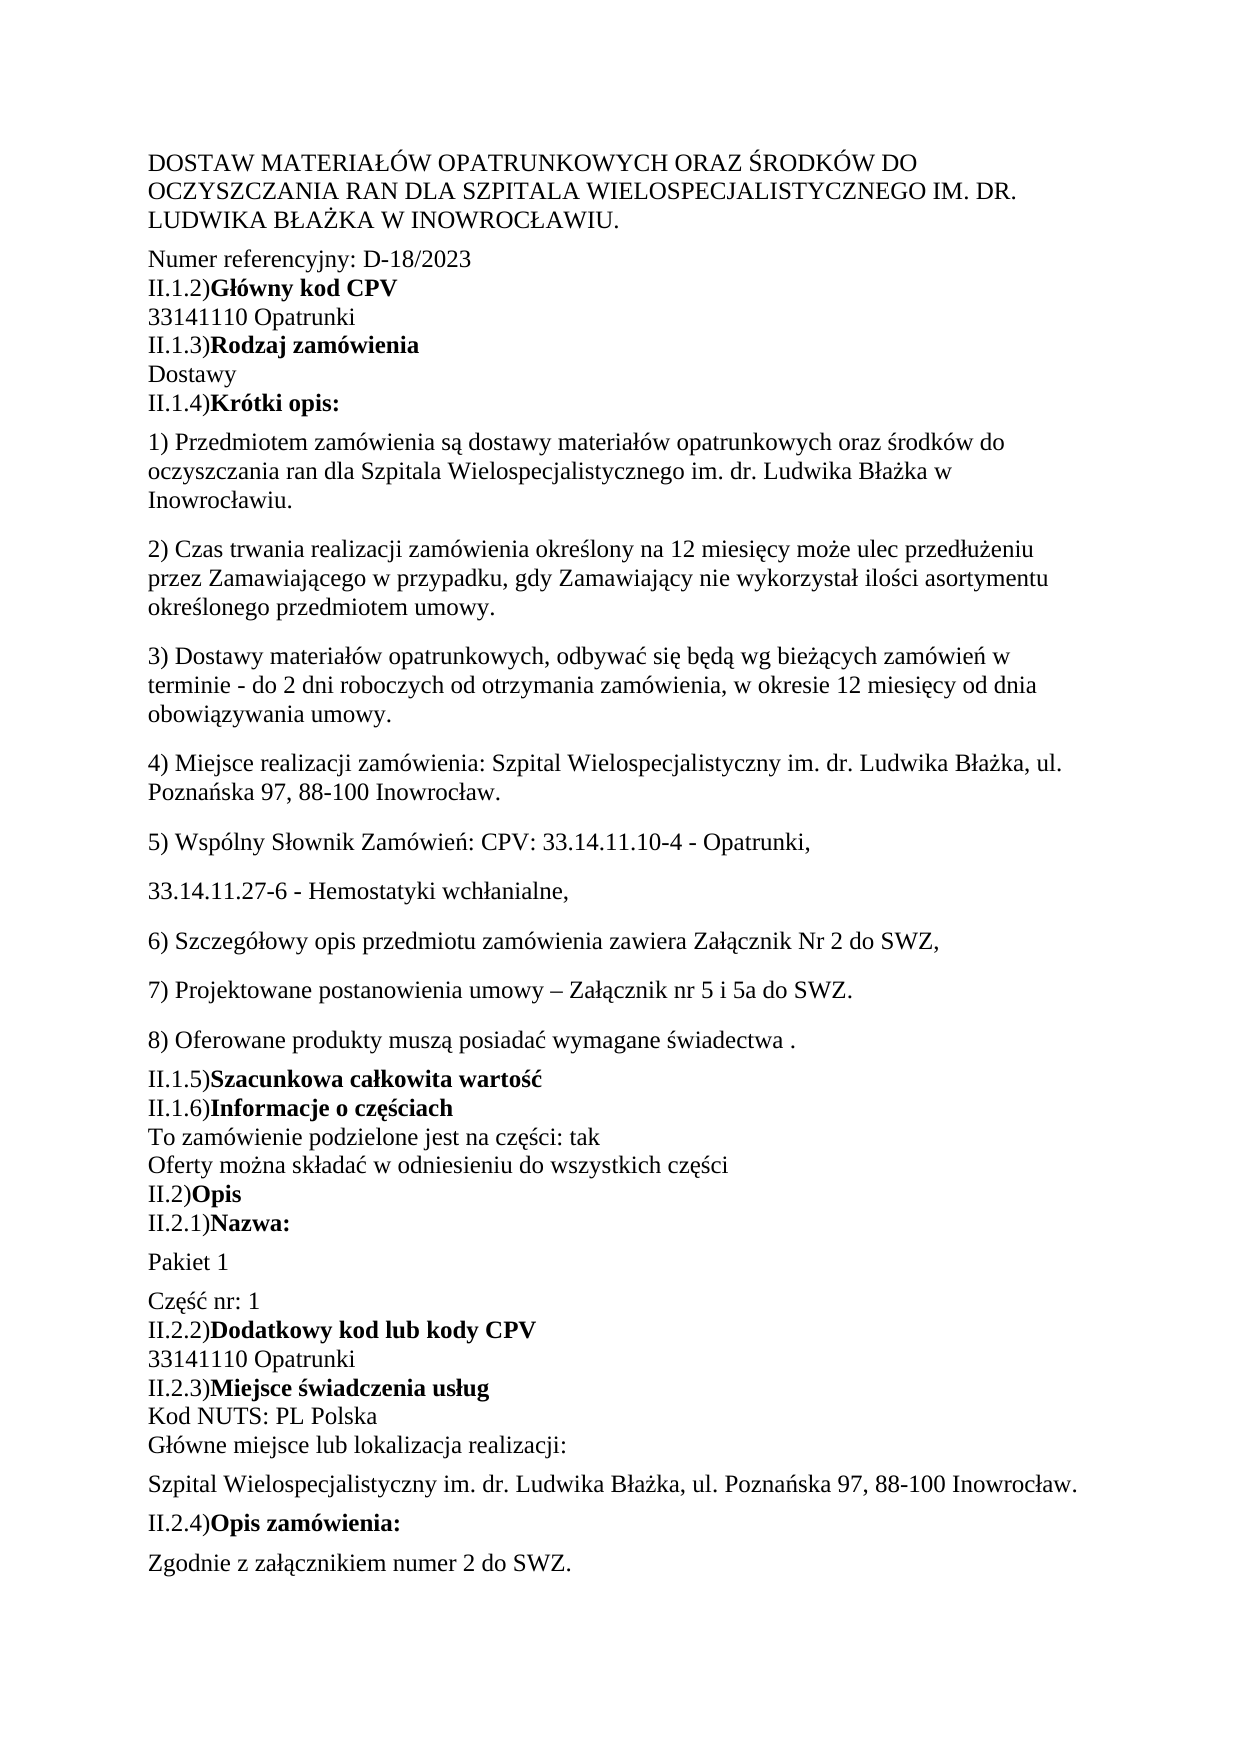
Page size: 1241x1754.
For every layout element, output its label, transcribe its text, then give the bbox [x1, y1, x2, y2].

text Dostawy [148, 359, 1093, 388]
text II.2.4)Opis zamówienia: [148, 1508, 1093, 1537]
text II.2.2)Dodatkowy kod lub kody CPV [148, 1315, 1093, 1344]
text 6) Szczegółowy opis przedmiotu zamówienia zawiera Załącznik Nr 2 do SWZ, [148, 926, 1093, 955]
text DOSTAW MATERIAŁÓW OPATRUNKOWYCH ORAZ ŚRODKÓW DO OCZYSZCZANIA RAN DLA SZPITALA WIELOSPECJALISTYCZNEGO IM. DR. LUDWIKA BŁAŻKA W INOWROCŁAWIU. [148, 148, 1093, 234]
text Część nr: 1 [148, 1286, 1093, 1315]
text Szpital Wielospecjalistyczny im. dr. Ludwika Błażka, ul. Poznańska 97, 88-100 Inowrocław. [148, 1469, 1093, 1498]
text Zgodnie z załącznikiem numer 2 do SWZ. [148, 1548, 1093, 1576]
text 4) Miejsce realizacji zamówienia: Szpital Wielospecjalistyczny im. dr. Ludwika Błażka, ul. Poznańska 97, 88-100 Inowrocław. [148, 748, 1093, 806]
text 33.14.11.27-6 - Hemostatyki wchłanialne, [148, 876, 1093, 905]
text 2) Czas trwania realizacji zamówienia określony na 12 miesięcy może ulec przedłużeniu przez Zamawiającego w przypadku, gdy Zamawiający nie wykorzystał ilości asortymentu określonego przedmiotem umowy. [148, 534, 1093, 621]
text To zamówienie podzielone jest na części: tak [148, 1122, 1093, 1151]
text Główne miejsce lub lokalizacja realizacji: [148, 1430, 1093, 1459]
text II.1.3)Rodzaj zamówienia [148, 331, 1093, 359]
text Pakiet 1 [148, 1247, 1093, 1276]
text II.2)Opis [148, 1179, 1093, 1208]
text II.1.2)Główny kod CPV [148, 273, 1093, 302]
text II.2.3)Miejsce świadczenia usług [148, 1373, 1093, 1401]
text II.1.4)Krótki opis: [148, 388, 1093, 417]
text 33141110 Opatrunki [148, 1344, 1093, 1373]
text 7) Projektowane postanowienia umowy – Załącznik nr 5 i 5a do SWZ. [148, 976, 1093, 1004]
text 8) Oferowane produkty muszą posiadać wymagane świadectwa . [148, 1025, 1093, 1054]
text II.2.1)Nazwa: [148, 1208, 1093, 1237]
text 3) Dostawy materiałów opatrunkowych, odbywać się będą wg bieżących zamówień w terminie - do 2 dni roboczych od otrzymania zamówienia, w okresie 12 miesięcy od dnia obowiązywania umowy. [148, 641, 1093, 728]
text Oferty można składać w odniesieniu do wszystkich części [148, 1151, 1093, 1179]
text Kod NUTS: PL Polska [148, 1401, 1093, 1430]
text II.1.5)Szacunkowa całkowita wartość [148, 1064, 1093, 1093]
text 33141110 Opatrunki [148, 302, 1093, 331]
text 1) Przedmiotem zamówienia są dostawy materiałów opatrunkowych oraz środków do oczyszczania ran dla Szpitala Wielospecjalistycznego im. dr. Ludwika Błażka w Inowrocławiu. [148, 427, 1093, 513]
text 5) Wspólny Słownik Zamówień: CPV: 33.14.11.10-4 - Opatrunki, [148, 827, 1093, 856]
text Numer referencyjny: D-18/2023 [148, 244, 1093, 273]
text II.1.6)Informacje o częściach [148, 1093, 1093, 1122]
